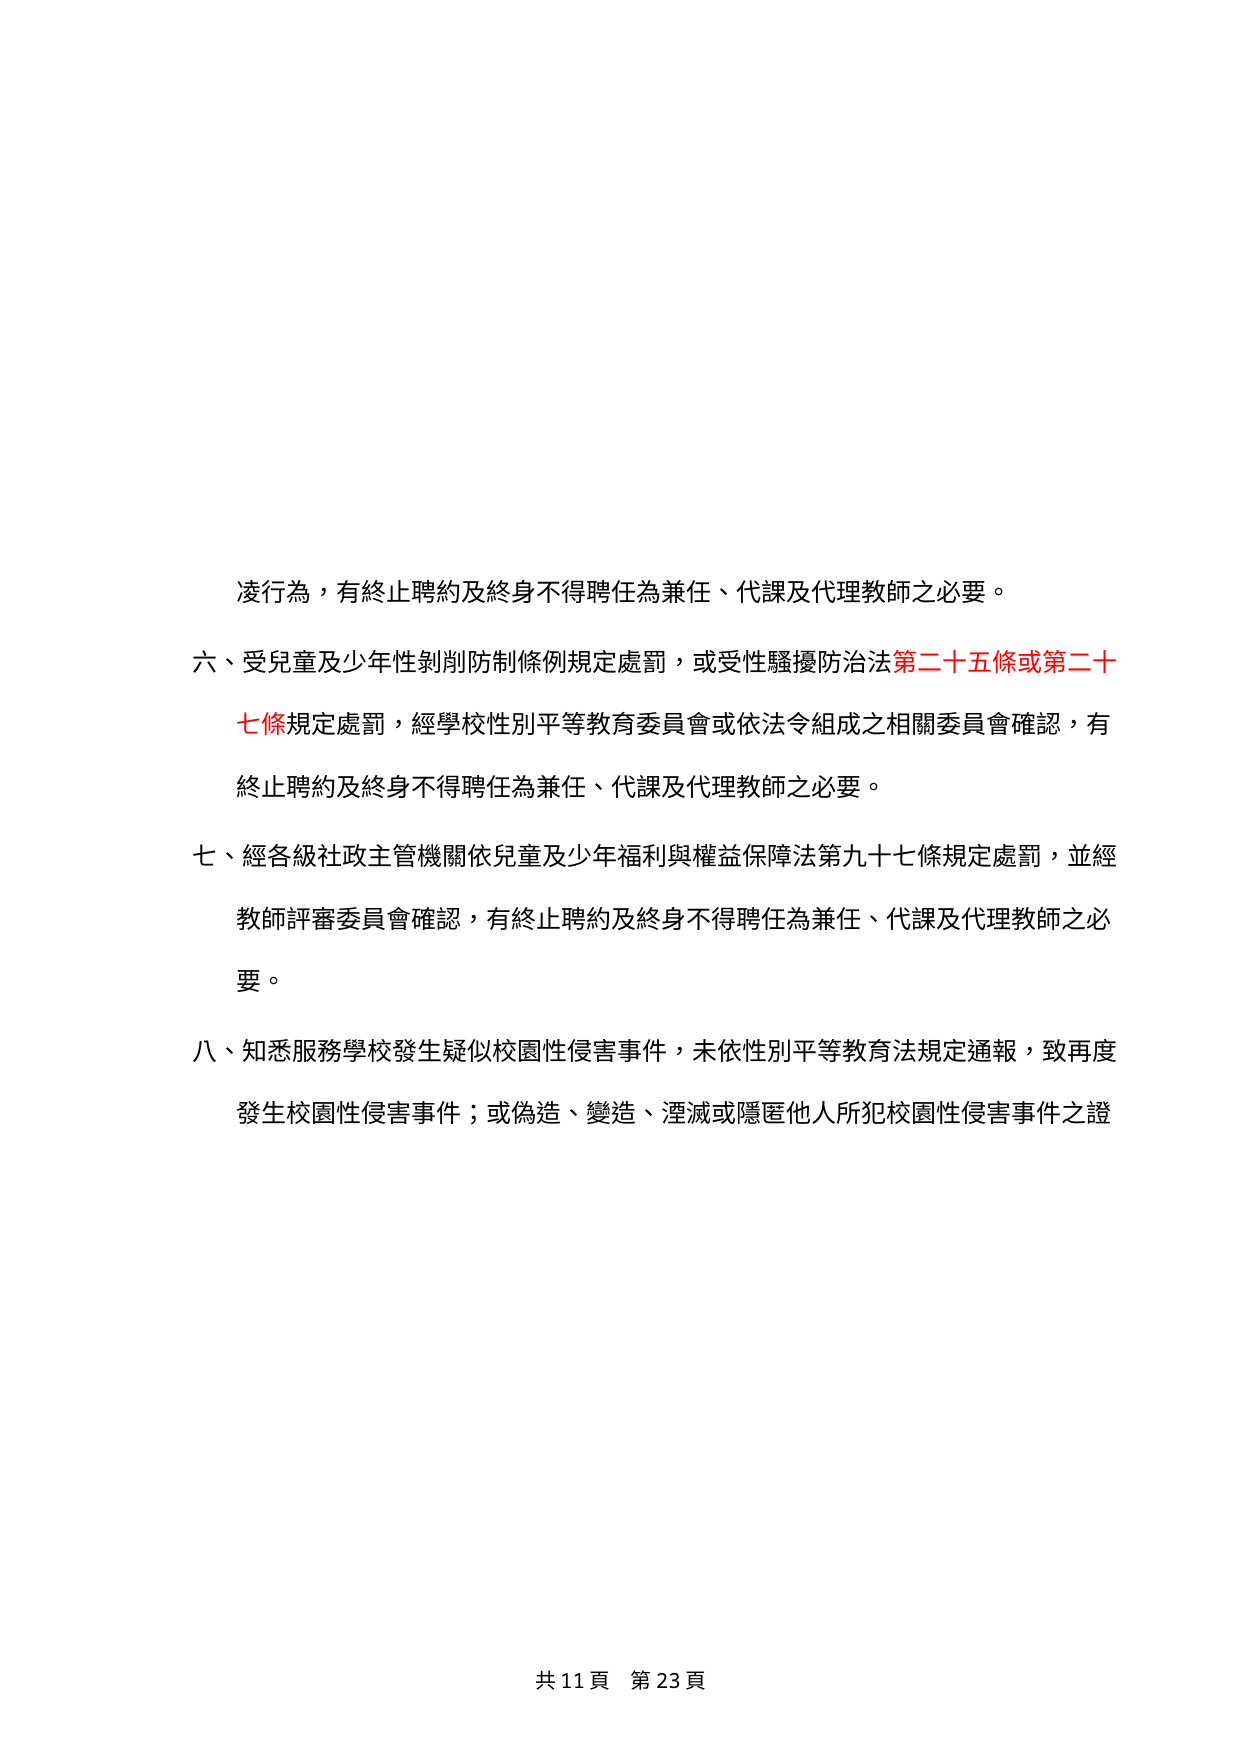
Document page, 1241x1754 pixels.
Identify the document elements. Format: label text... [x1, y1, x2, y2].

text 八、知悉服務學校發生疑似校園性侵害事件，未依性別平等教育法規定通報，致再度發生校園性侵害事件；或偽造、變造、湮滅或隱匿他人所犯校園性侵害事件之證 [192, 1007, 1122, 1132]
text 七、經各級社政主管機關依兒童及少年福利與權益保障法第九十七條規定處罰，並經教師評審委員會確認，有終止聘約及終身不得聘任為兼任、代課及代理教師之必要。 [192, 813, 1122, 1001]
text 六、受兒童及少年性剝削防制條例規定處罰，或受性騷擾防治法第二十五條或第二十七條規定處罰，經學校性別平等教育委員會或依法令組成之相關委員會確認，有終止聘約及終身不得聘任為兼任、代課及代理教師之必要。 [192, 619, 1122, 806]
text 凌行為，有終止聘約及終身不得聘任為兼任、代課及代理教師之必要。 [192, 549, 1122, 612]
